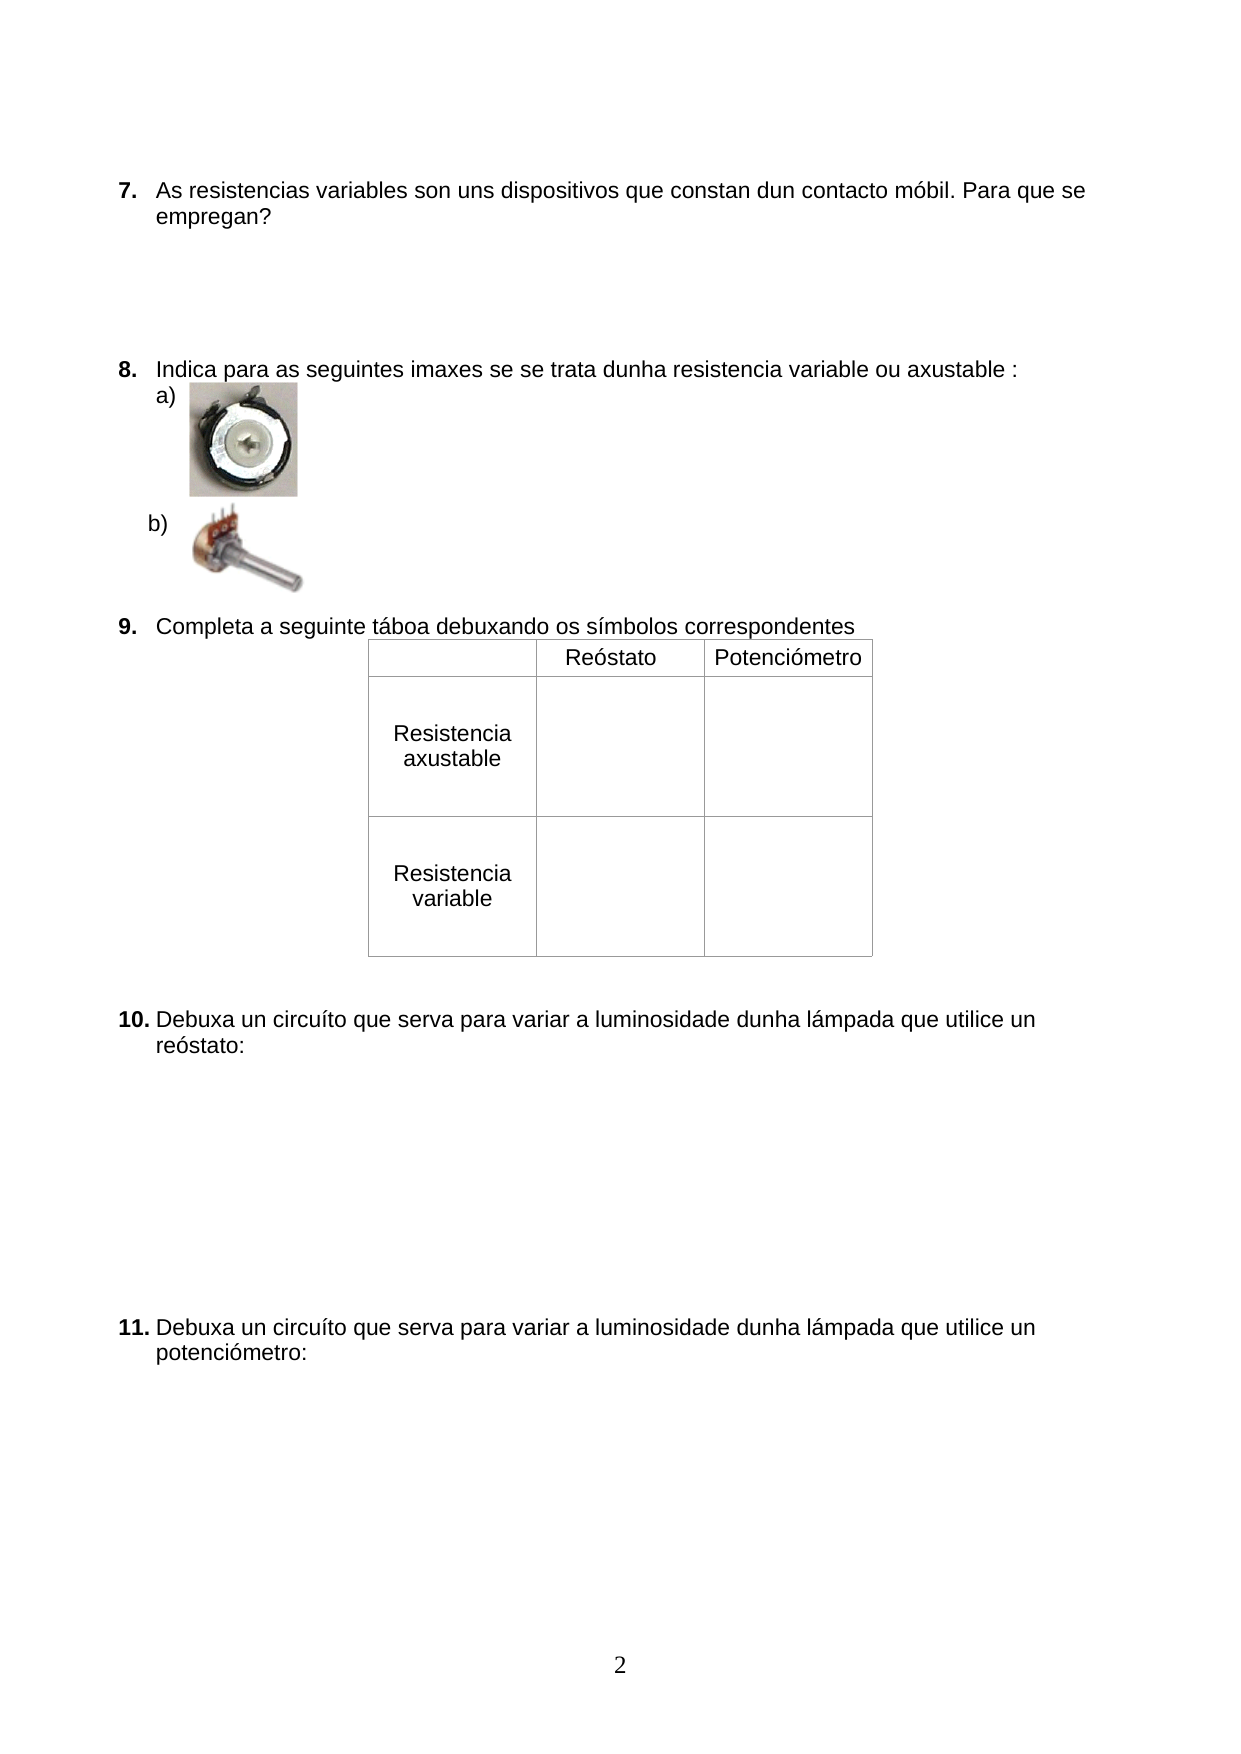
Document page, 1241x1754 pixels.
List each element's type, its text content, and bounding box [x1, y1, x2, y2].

list As resistencias variables son uns dispositivos que constan dun contacto móbil. Para que se empregan? [118, 178, 1122, 229]
table_cell [537, 677, 704, 816]
table_header Reóstato [537, 640, 704, 676]
table_cell [537, 817, 704, 956]
list Completa a seguinte táboa debuxando os símbolos correspondentes [118, 613, 1122, 639]
table_header [369, 640, 536, 676]
list a) [118, 383, 189, 408]
picture [189, 382, 298, 497]
table_cell [705, 677, 872, 816]
table_cell Resistencia variable [369, 817, 536, 956]
table_cell [705, 817, 872, 956]
list Debuxa un circuíto que serva para variar a luminosidade dunha lámpada que utilice un reóstato: [118, 1007, 1122, 1058]
text b) [148, 511, 191, 537]
text [306, 511, 1122, 537]
list [298, 383, 1122, 408]
table_header Potenciómetro [705, 640, 872, 676]
list Indica para as seguintes imaxes se se trata dunha resistencia variable ou axustable : [118, 357, 1122, 383]
table_cell Resistencia axustable [369, 677, 536, 816]
list Debuxa un circuíto que serva para variar a luminosidade dunha lámpada que utilice un potenciómetro: [118, 1314, 1122, 1366]
picture [191, 502, 306, 596]
